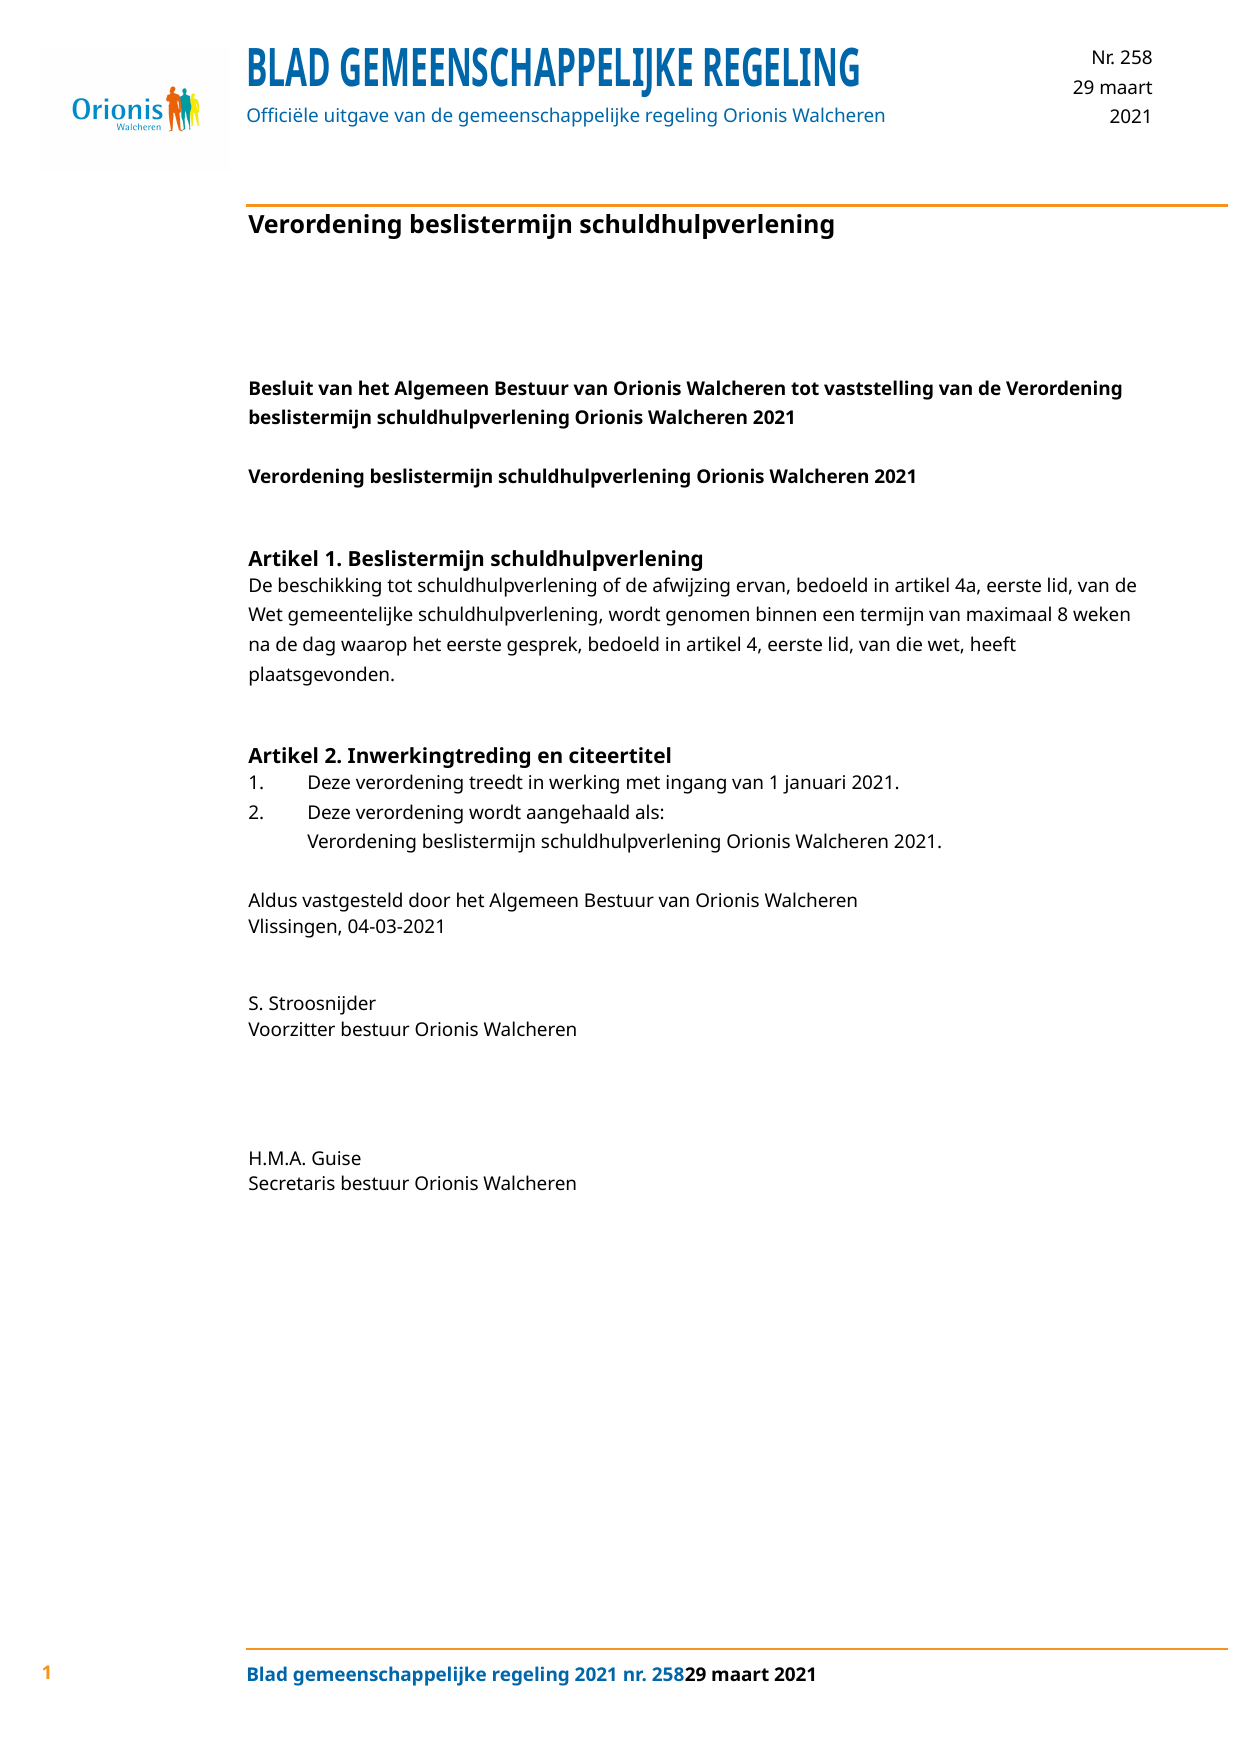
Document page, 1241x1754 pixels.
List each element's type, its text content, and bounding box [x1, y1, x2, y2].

text Verordening beslistermijn schuldhulpverlening Orionis Walcheren 2021 [248, 464, 1152, 489]
text S. Stroosnijder [248, 991, 1152, 1016]
text H.M.A. Guise [248, 1145, 1152, 1171]
text Secretaris bestuur Orionis Walcheren [248, 1171, 1152, 1196]
text Verordening beslistermijn schuldhulpverlening [248, 207, 1152, 241]
text Artikel 2. Inwerkingtreding en citeertitel [248, 741, 1152, 769]
text Besluit van het Algemeen Bestuur van Orionis Walcheren tot vaststelling van de Verordening beslistermijn schuldhulpverlening Orionis Walcheren 2021 [248, 375, 1152, 430]
text Artikel 1. Beslistermijn schuldhulpverlening [248, 544, 1152, 572]
list Verordening beslistermijn schuldhulpverlening Orionis Walcheren 2021. [248, 828, 1152, 854]
text De beschikking tot schuldhulpverlening of de afwijzing ervan, bedoeld in artikel 4a, eerste lid, van de Wet gemeentelijke schuldhulpverlening, wordt genomen binnen een termijn van maximaal 8 weken na de dag waarop het eerste gesprek, bedoeld in artikel 4, eerste lid, van die wet, heeft plaatsgevonden. [248, 572, 1152, 687]
list Deze verordening wordt aangehaald als: [248, 799, 1152, 824]
picture [41, 47, 231, 172]
text Aldus vastgesteld door het Algemeen Bestuur van Orionis Walcheren [248, 888, 1152, 913]
text Vlissingen, 04-03-2021 [248, 913, 1152, 939]
text Voorzitter bestuur Orionis Walcheren [248, 1016, 1152, 1042]
list Deze verordening treedt in werking met ingang van 1 januari 2021. [248, 769, 1152, 795]
